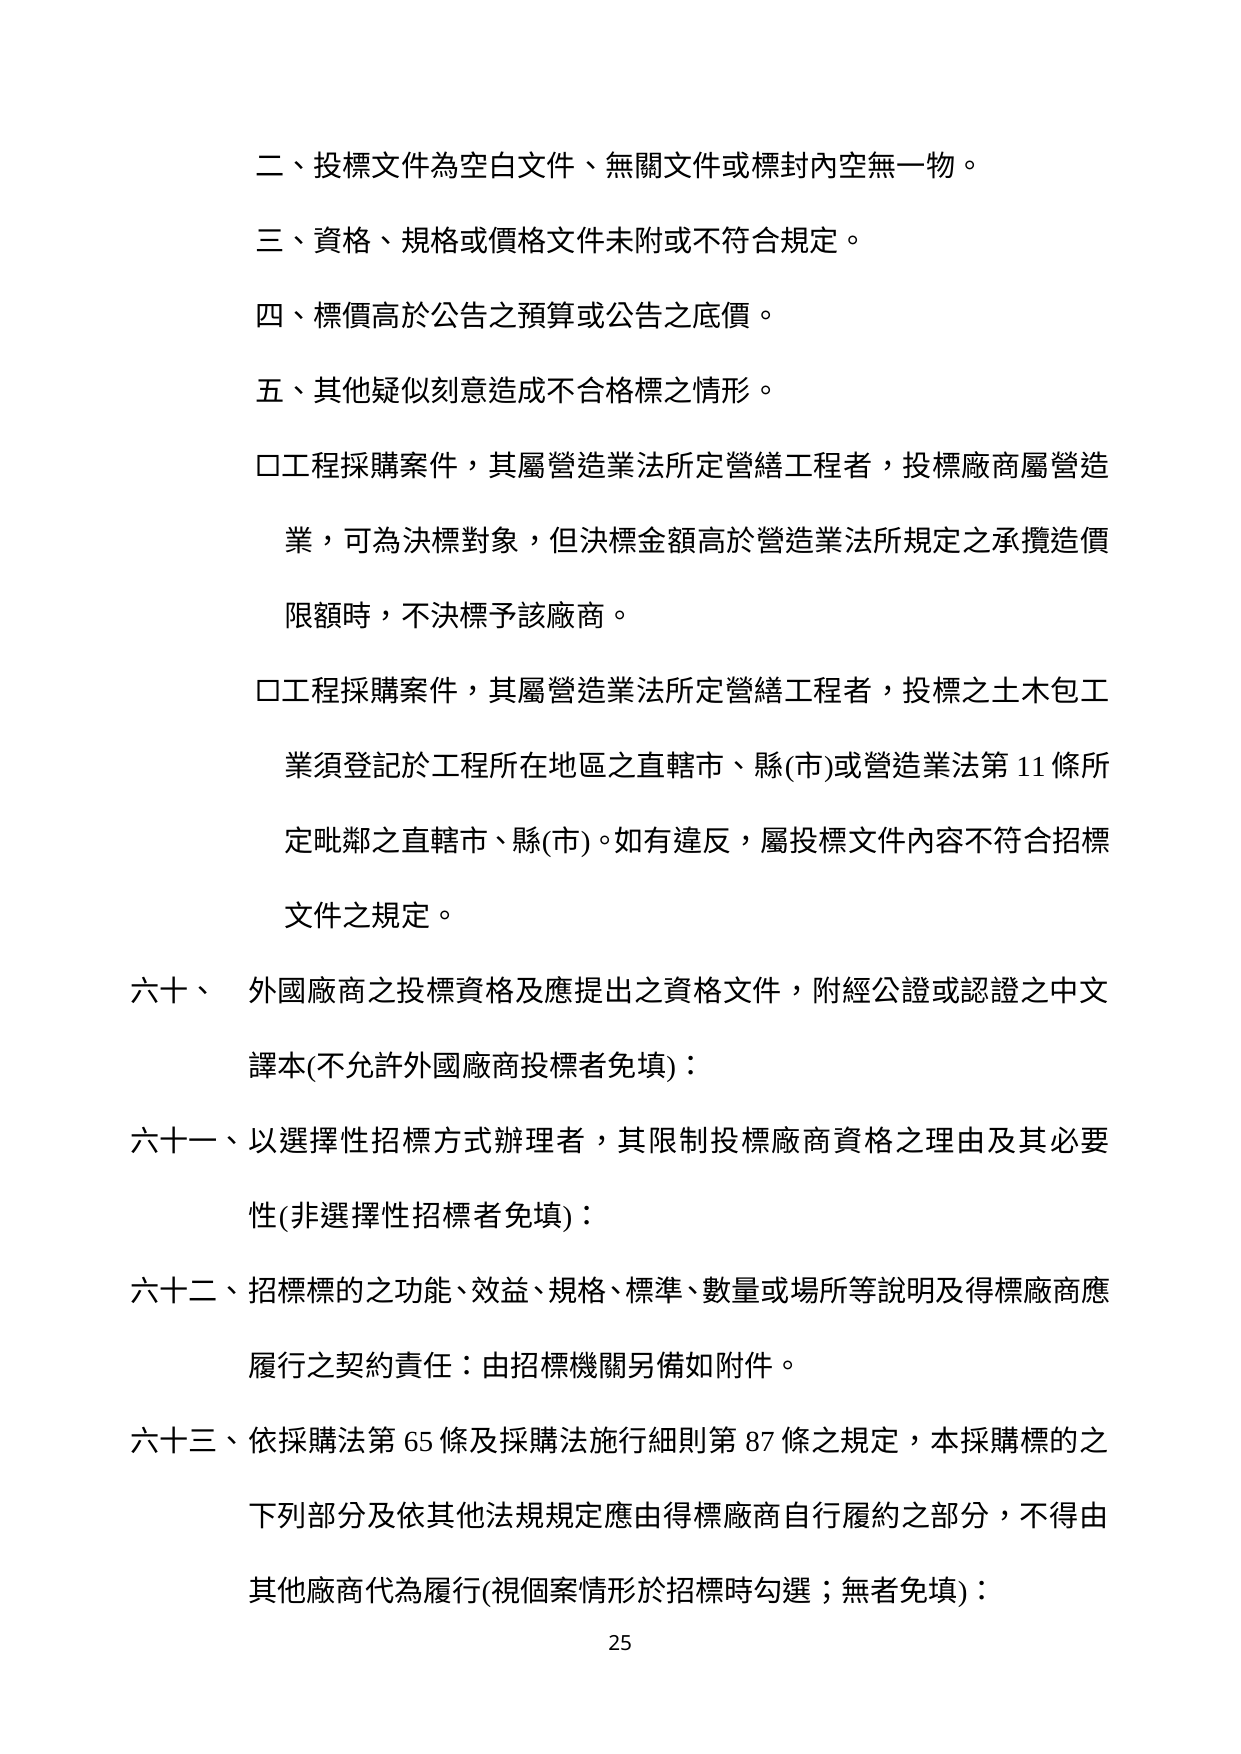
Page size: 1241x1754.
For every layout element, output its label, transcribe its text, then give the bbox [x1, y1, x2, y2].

text 三、資格、規格或價格文件未附或不符合規定。 [255, 201, 1110, 276]
text 工程採購案件，其屬營造業法所定營繕工程者，投標之土木包工業須登記於工程所在地區之直轄市、縣(市)或營造業法第11條所定毗鄰之直轄市、縣(市)。如有違反，屬投標文件內容不符合招標文件之規定。 [255, 651, 1110, 951]
text 四、標價高於公告之預算或公告之底價。 [255, 276, 1110, 351]
list 外國廠商之投標資格及應提出之資格文件，附經公證或認證之中文譯本(不允許外國廠商投標者免填)： [130, 951, 1110, 1101]
list 依採購法第65條及採購法施行細則第87條之規定，本採購標的之下列部分及依其他法規規定應由得標廠商自行履約之部分，不得由其他廠商代為履行(視個案情形於招標時勾選；無者免填)： [130, 1401, 1110, 1626]
text 五、其他疑似刻意造成不合格標之情形。 [255, 351, 1110, 426]
list 以選擇性招標方式辦理者，其限制投標廠商資格之理由及其必要性(非選擇性招標者免填)： [130, 1101, 1110, 1251]
text 工程採購案件，其屬營造業法所定營繕工程者，投標廠商屬營造業，可為決標對象，但決標金額高於營造業法所規定之承攬造價限額時，不決標予該廠商。 [255, 426, 1110, 651]
text 二、投標文件為空白文件、無關文件或標封內空無一物。 [255, 126, 1110, 201]
list 招標標的之功能、效益、規格、標準、數量或場所等說明及得標廠商應履行之契約責任：由招標機關另備如附件。 [130, 1251, 1110, 1401]
